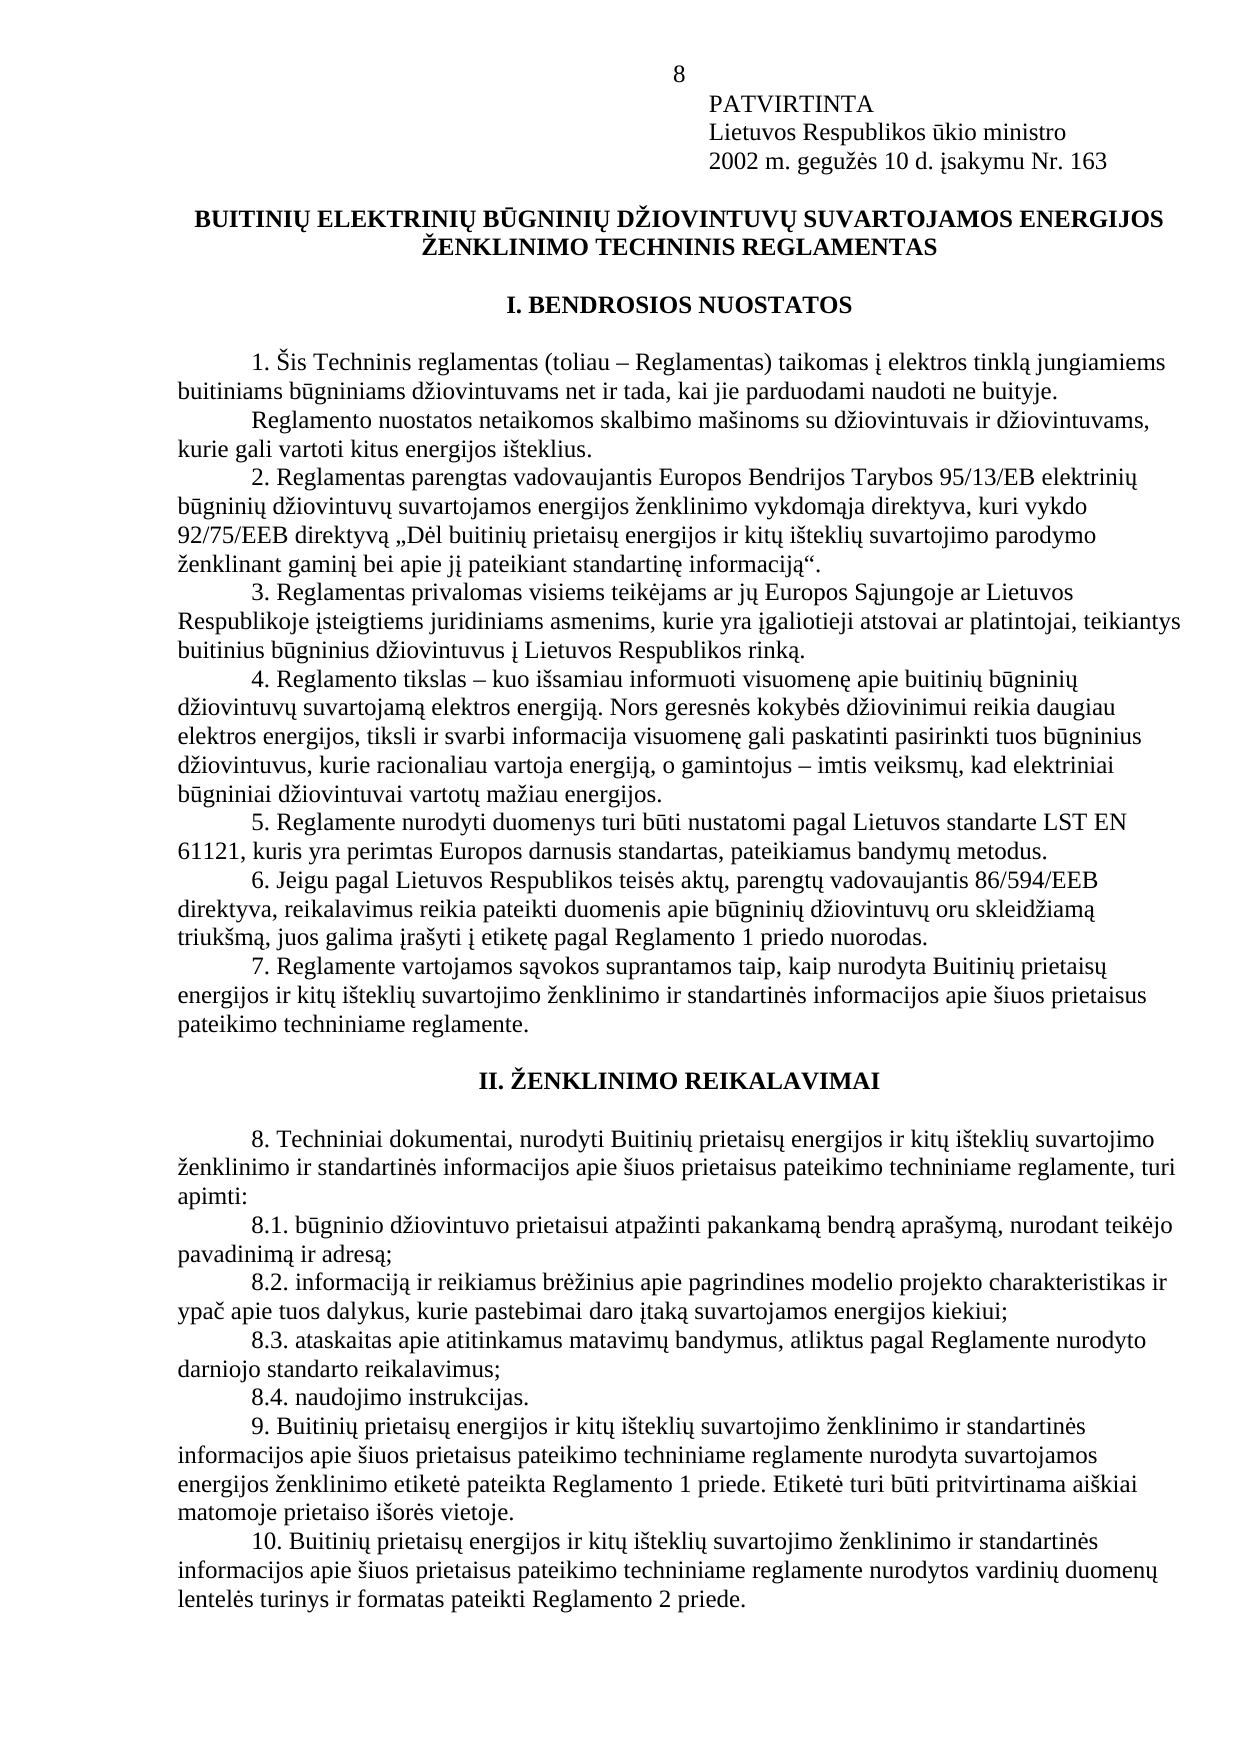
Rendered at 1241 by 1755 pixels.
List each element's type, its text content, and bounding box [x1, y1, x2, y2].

text II. ŽENKLINIMO REIKALAVIMAI [177, 1066, 1181, 1095]
text 1. Šis Techninis reglamentas (toliau – Reglamentas) taikomas į elektros tinklą jungiamiems buitiniams būgniniams džiovintuvams net ir tada, kai jie parduodami naudoti ne buityje. [177, 347, 1181, 405]
text 8. Techniniai dokumentai, nurodyti Buitinių prietaisų energijos ir kitų išteklių suvartojimo ženklinimo ir standartinės informacijos apie šiuos prietaisus pateikimo techniniame reglamente, turi apimti: [177, 1124, 1181, 1210]
text 10. Buitinių prietaisų energijos ir kitų išteklių suvartojimo ženklinimo ir standartinės informacijos apie šiuos prietaisus pateikimo techniniame reglamente nurodytos vardinių duomenų lentelės turinys ir formatas pateikti Reglamento 2 priede. [177, 1526, 1181, 1612]
text 7. Reglamente vartojamos sąvokos suprantamos taip, kaip nurodyta Buitinių prietaisų energijos ir kitų išteklių suvartojimo ženklinimo ir standartinės informacijos apie šiuos prietaisus pateikimo techniniame reglamente. [177, 951, 1181, 1037]
text Lietuvos Respublikos ūkio ministro [177, 117, 1181, 146]
text 5. Reglamente nurodyti duomenys turi būti nustatomi pagal Lietuvos standarte LST EN 61121, kuris yra perimtas Europos darnusis standartas, pateikiamus bandymų metodus. [177, 807, 1181, 865]
text I. BENDROSIOS NUOSTATOS [177, 290, 1181, 319]
text 9. Buitinių prietaisų energijos ir kitų išteklių suvartojimo ženklinimo ir standartinės informacijos apie šiuos prietaisus pateikimo techniniame reglamente nurodyta suvartojamos energijos ženklinimo etiketė pateikta Reglamento 1 priede. Etiketė turi būti pritvirtinama aiškiai matomoje prietaiso išorės vietoje. [177, 1411, 1181, 1526]
text 8.2. informaciją ir reikiamus brėžinius apie pagrindines modelio projekto charakteristikas ir ypač apie tuos dalykus, kurie pastebimai daro įtaką suvartojamos energijos kiekiui; [177, 1267, 1181, 1325]
text 8.1. būgninio džiovintuvo prietaisui atpažinti pakankamą bendrą aprašymą, nurodant teikėjo pavadinimą ir adresą; [177, 1210, 1181, 1267]
text 8.3. ataskaitas apie atitinkamus matavimų bandymus, atliktus pagal Reglamente nurodyto darniojo standarto reikalavimus; [177, 1325, 1181, 1382]
text 3. Reglamentas privalomas visiems teikėjams ar jų Europos Sąjungoje ar Lietuvos Respublikoje įsteigtiems juridiniams asmenims, kurie yra įgaliotieji atstovai ar platintojai, teikiantys buitinius būgninius džiovintuvus į Lietuvos Respublikos rinką. [177, 577, 1181, 664]
text 2002 m. gegužės 10 d. įsakymu Nr. 163 [177, 146, 1181, 175]
text 8.4. naudojimo instrukcijas. [177, 1382, 1181, 1411]
text 2. Reglamentas parengtas vadovaujantis Europos Bendrijos Tarybos 95/13/EB elektrinių būgninių džiovintuvų suvartojamos energijos ženklinimo vykdomąja direktyva, kuri vykdo 92/75/EEB direktyvą „Dėl buitinių prietaisų energijos ir kitų išteklių suvartojimo parodymo ženklinant gaminį bei apie jį pateikiant standartinę informaciją“. [177, 462, 1181, 577]
text Reglamento nuostatos netaikomos skalbimo mašinoms su džiovintuvais ir džiovintuvams, kurie gali vartoti kitus energijos išteklius. [177, 405, 1181, 462]
text 4. Reglamento tikslas – kuo išsamiau informuoti visuomenę apie buitinių būgninių džiovintuvų suvartojamą elektros energiją. Nors geresnės kokybės džiovinimui reikia daugiau elektros energijos, tiksli ir svarbi informacija visuomenę gali paskatinti pasirinkti tuos būgninius džiovintuvus, kurie racionaliau vartoja energiją, o gamintojus – imtis veiksmų, kad elektriniai būgniniai džiovintuvai vartotų mažiau energijos. [177, 664, 1181, 807]
text BUITINIŲ ELEKTRINIŲ BŪGNINIŲ DŽIOVINTUVŲ SUVARTOJAMOS ENERGIJOS ŽENKLINIMO TECHNINIS REGLAMENTAS [177, 204, 1181, 261]
text 6. Jeigu pagal Lietuvos Respublikos teisės aktų, parengtų vadovaujantis 86/594/EEB direktyva, reikalavimus reikia pateikti duomenis apie būgninių džiovintuvų oru skleidžiamą triukšmą, juos galima įrašyti į etiketę pagal Reglamento 1 priedo nuorodas. [177, 865, 1181, 951]
text PATVIRTINTA [709, 89, 1181, 117]
